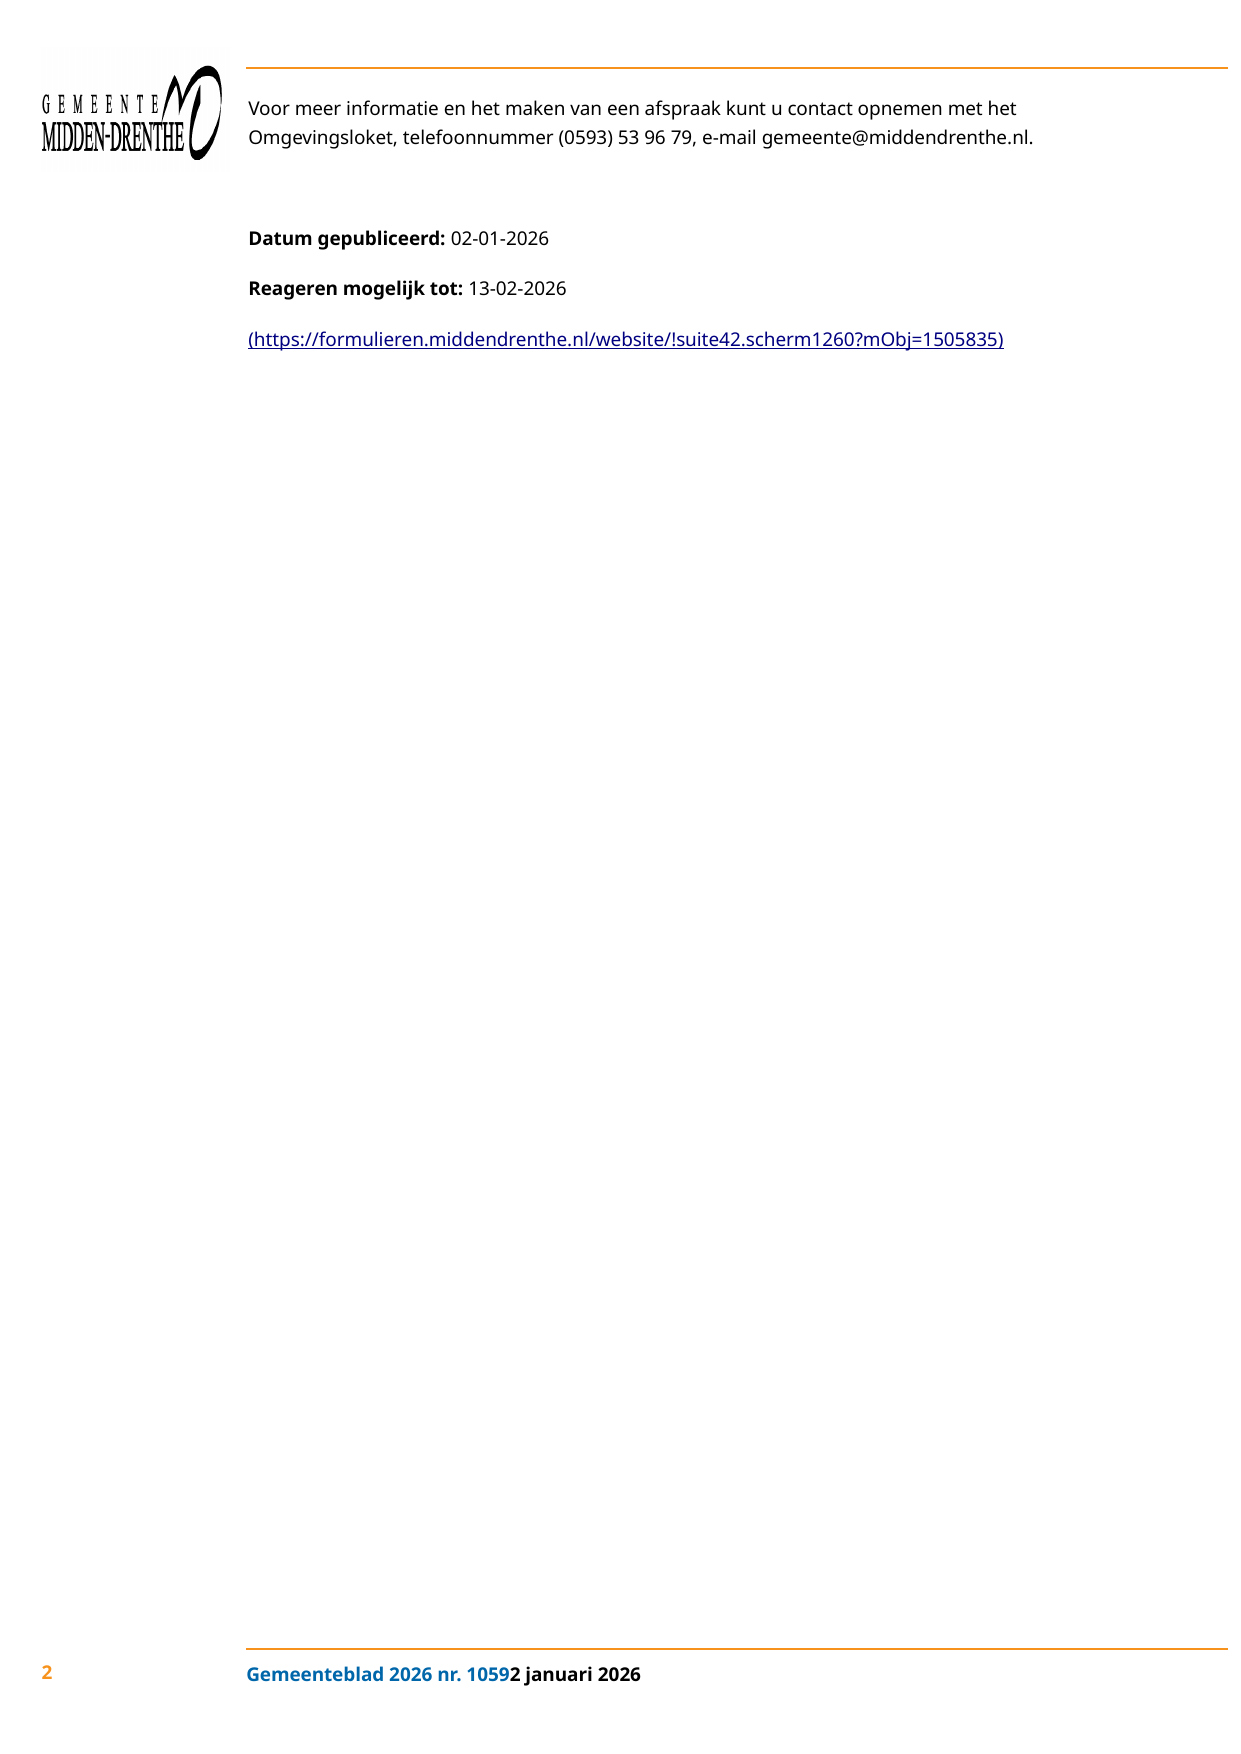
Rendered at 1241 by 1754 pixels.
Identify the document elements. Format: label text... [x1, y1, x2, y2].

text Reageren mogelijk tot: 13-02-2026 [248, 276, 1152, 301]
text Datum gepubliceerd: 02-01-2026 [248, 225, 1152, 251]
text Voor meer informatie en het maken van een afspraak kunt u contact opnemen met het Omgevingsloket, telefoonnummer (0593) 53 96 79, e-mail gemeente@middendrenthe.nl. [248, 95, 1152, 150]
text (https://formulieren.middendrenthe.nl/website/!suite42.scherm1260?mObj=1505835) [248, 326, 1152, 352]
picture [41, 47, 231, 172]
